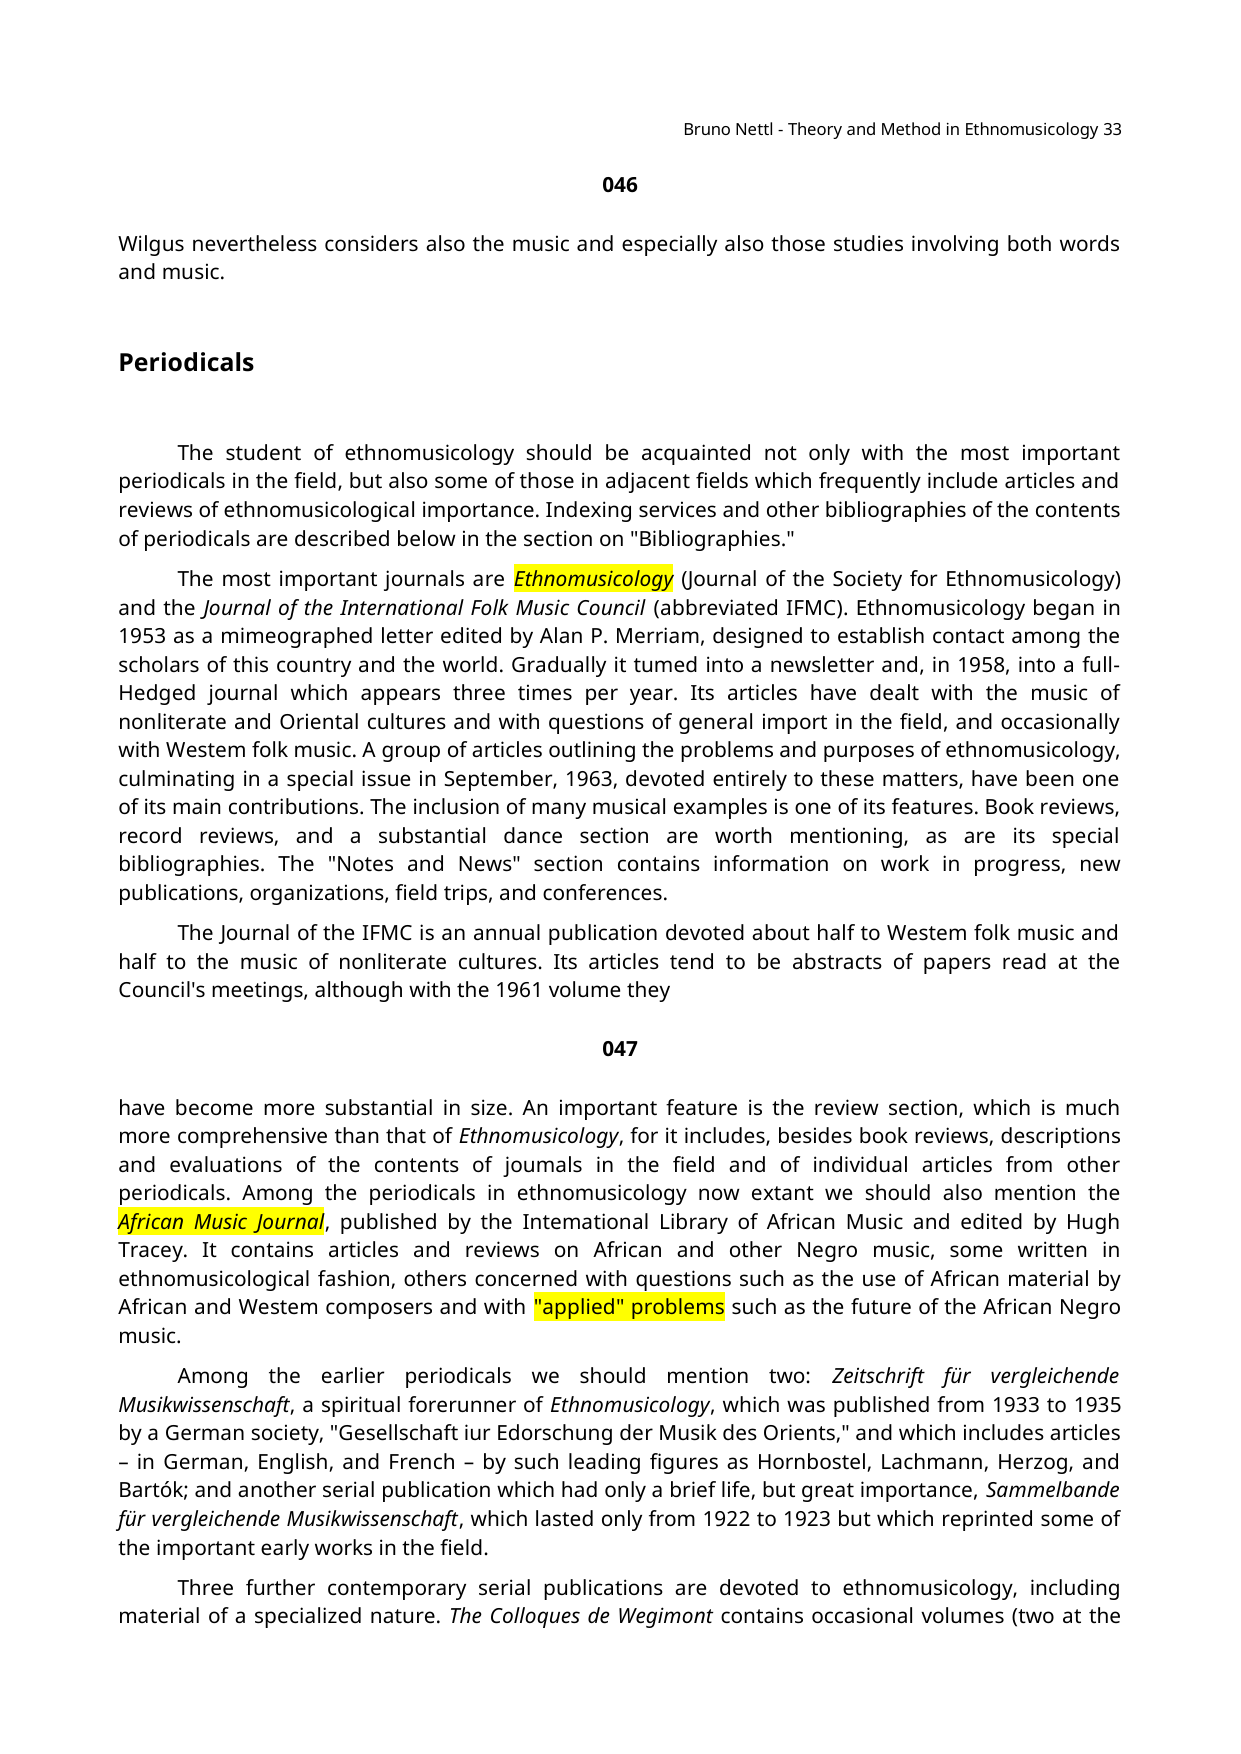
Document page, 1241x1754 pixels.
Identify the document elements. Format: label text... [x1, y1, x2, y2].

text Wilgus nevertheless considers also the music and especially also those studies involving both words and music. [118, 229, 1122, 286]
text The most important journals are Ethnomusicology (Journal of the Society for Ethnomusicology) and the Journal of the International Folk Music Council (abbreviated IFMC). Ethnomusicology began in 1953 as a mimeographed letter edited by Alan P. Merriam, designed to establish contact among the scholars of this country and the world. Gradually it tumed into a newsletter and, in 1958, into a full-Hedged journal which appears three times per year. Its articles have dealt with the music of nonliterate and Oriental cultures and with questions of general import in the field, and occasionally with Westem folk music. A group of articles outlining the problems and purposes of ethnomusicology, culminating in a special issue in September, 1963, devoted entirely to these matters, have been one of its main contributions. The inclusion of many musical examples is one of its features. Book reviews, record reviews, and a substantial dance section are worth mentioning, as are its special bibliographies. The "Notes and News" section contains information on work in progress, new publications, organizations, field trips, and conferences. [118, 564, 1122, 906]
text 046 [118, 170, 1122, 199]
subtitle Periodicals [118, 345, 1122, 379]
text Among the earlier periodicals we should mention two: Zeitschrift für vergleichende Musikwissenschaft, a spiritual forerunner of Ethnomusicology, which was published from 1933 to 1935 by a German society, "Gesellschaft iur Edorschung der Musik des Orients," and which includes articles – in German, English, and French – by such leading figures as Hornbostel, Lachmann, Herzog, and Bartók; and another serial publication which had only a brief life, but great importance, Sammelbande für vergleichende Musikwissenschaft, which lasted only from 1922 to 1923 but which reprinted some of the important early works in the field. [118, 1361, 1122, 1561]
text Three further contemporary serial publications are devoted to ethnomusicology, including material of a specialized nature. The Colloques de Wegimont contains occasional volumes (two at the [118, 1573, 1122, 1630]
text 047 [118, 1034, 1122, 1062]
text The student of ethnomusicology should be acquainted not only with the most important periodicals in the field, but also some of those in adjacent fields which frequently include articles and reviews of ethnomusicological importance. Indexing services and other bibliographies of the contents of periodicals are described below in the section on "Bibliographies." [118, 438, 1122, 552]
text have become more substantial in size. An important feature is the review section, which is much more comprehensive than that of Ethnomusicology, for it includes, besides book reviews, descriptions and evaluations of the contents of joumals in the field and of individual articles from other periodicals. Among the periodicals in ethnomusicology now extant we should also mention the African Music Journal, published by the Intemational Library of African Music and edited by Hugh Tracey. It contains articles and reviews on African and other Negro music, some written in ethnomusicological fashion, others concerned with questions such as the use of African material by African and Westem composers and with "applied" problems such as the future of the African Negro music. [118, 1092, 1122, 1349]
text The Journal of the IFMC is an annual publication devoted about half to Westem folk music and half to the music of nonliterate cultures. Its articles tend to be abstracts of papers read at the Council's meetings, although with the 1961 volume they [118, 918, 1122, 1004]
